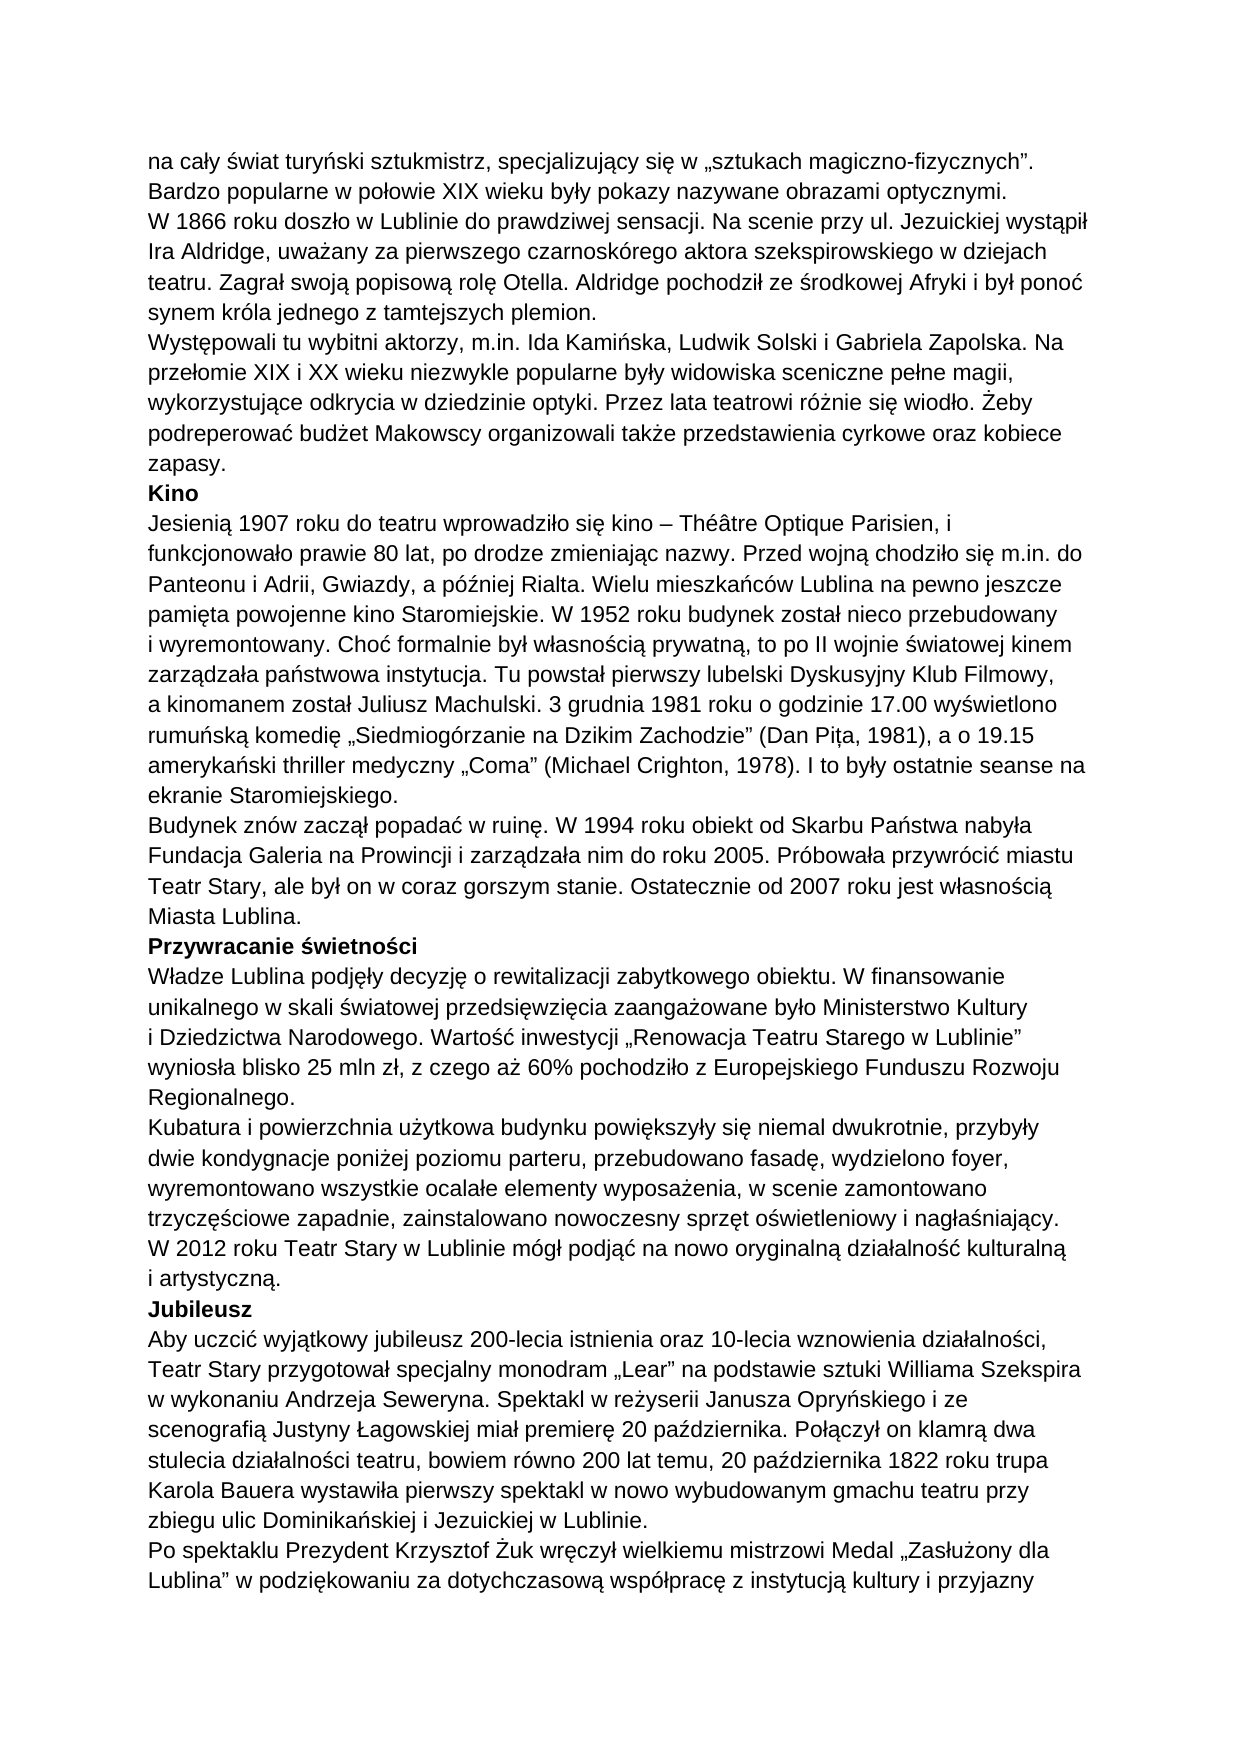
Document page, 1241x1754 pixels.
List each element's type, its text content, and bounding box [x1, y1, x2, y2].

text Budynek znów zaczął popadać w ruinę. W 1994 roku obiekt od Skarbu Państwa nabyła Fundacja Galeria na Prowincji i zarządzała nim do roku 2005. Próbowała przywrócić miastu Teatr Stary, ale był on w coraz gorszym stanie. Ostatecznie od 2007 roku jest własnością Miasta Lublina. [148, 812, 1093, 929]
text Przywracanie świetności [148, 933, 1093, 959]
text Jubileusz [148, 1296, 1093, 1322]
text na cały świat turyński sztukmistrz, specjalizujący się w „sztukach magiczno-fizycznych”. Bardzo popularne w połowie XIX wieku były pokazy nazywane obrazami optycznymi. [148, 148, 1093, 204]
text Kino [148, 480, 1093, 506]
text Występowali tu wybitni aktorzy, m.in. Ida Kamińska, Ludwik Solski i Gabriela Zapolska. Na przełomie XIX i XX wieku niezwykle popularne były widowiska sceniczne pełne magii, wykorzystujące odkrycia w dziedzinie optyki. Przez lata teatrowi różnie się wiodło. Żeby podreperować budżet Makowscy organizowali także przedstawienia cyrkowe oraz kobiece zapasy. [148, 329, 1093, 476]
text W 1866 roku doszło w Lublinie do prawdziwej sensacji. Na scenie przy ul. Jezuickiej wystąpił Ira Aldridge, uważany za pierwszego czarnoskórego aktora szekspirowskiego w dziejach teatru. Zagrał swoją popisową rolę Otella. Aldridge pochodził ze środkowej Afryki i był ponoć synem króla jednego z tamtejszych plemion. [148, 208, 1093, 325]
text Aby uczcić wyjątkowy jubileusz 200-lecia istnienia oraz 10-lecia wznowienia działalności, Teatr Stary przygotował specjalny monodram „Lear” na podstawie sztuki Williama Szekspira w wykonaniu Andrzeja Seweryna. Spektakl w reżyserii Janusza Opryńskiego i ze scenografią Justyny Łagowskiej miał premierę 20 października. Połączył on klamrą dwa stulecia działalności teatru, bowiem równo 200 lat temu, 20 października 1822 roku trupa Karola Bauera wystawiła pierwszy spektakl w nowo wybudowanym gmachu teatru przy zbiegu ulic Dominikańskiej i Jezuickiej w Lublinie. [148, 1326, 1093, 1533]
text W 2012 roku Teatr Stary w Lublinie mógł podjąć na nowo oryginalną działalność kulturalną i artystyczną. [148, 1235, 1093, 1292]
text Władze Lublina podjęły decyzję o rewitalizacji zabytkowego obiektu. W finansowanie unikalnego w skali światowej przedsięwzięcia zaangażowane było Ministerstwo Kultury i Dziedzictwa Narodowego. Wartość inwestycji „Renowacja Teatru Starego w Lublinie” wyniosła blisko 25 mln zł, z czego aż 60% pochodziło z Europejskiego Funduszu Rozwoju Regionalnego. [148, 963, 1093, 1110]
text Kubatura i powierzchnia użytkowa budynku powiększyły się niemal dwukrotnie, przybyły dwie kondygnacje poniżej poziomu parteru, przebudowano fasadę, wydzielono foyer, wyremontowano wszystkie ocalałe elementy wyposażenia, w scenie zamontowano trzyczęściowe zapadnie, zainstalowano nowoczesny sprzęt oświetleniowy i nagłaśniający. [148, 1114, 1093, 1231]
text Jesienią 1907 roku do teatru wprowadziło się kino – Théâtre Optique Parisien, i funkcjonowało prawie 80 lat, po drodze zmieniając nazwy. Przed wojną chodziło się m.in. do Panteonu i Adrii, Gwiazdy, a później Rialta. Wielu mieszkańców Lublina na pewno jeszcze pamięta powojenne kino Staromiejskie. W 1952 roku budynek został nieco przebudowany i wyremontowany. Choć formalnie był własnością prywatną, to po II wojnie światowej kinem zarządzała państwowa instytucja. Tu powstał pierwszy lubelski Dyskusyjny Klub Filmowy, a kinomanem został Juliusz Machulski. 3 grudnia 1981 roku o godzinie 17.00 wyświetlono rumuńską komedię „Siedmiogórzanie na Dzikim Zachodzie” (Dan Pița, 1981), a o 19.15 amerykański thriller medyczny „Coma” (Michael Crighton, 1978). I to były ostatnie seanse na ekranie Staromiejskiego. [148, 510, 1093, 808]
text Po spektaklu Prezydent Krzysztof Żuk wręczył wielkiemu mistrzowi Medal „Zasłużony dla Lublina” w podziękowaniu za dotychczasową współpracę z instytucją kultury i przyjazny [148, 1537, 1093, 1594]
